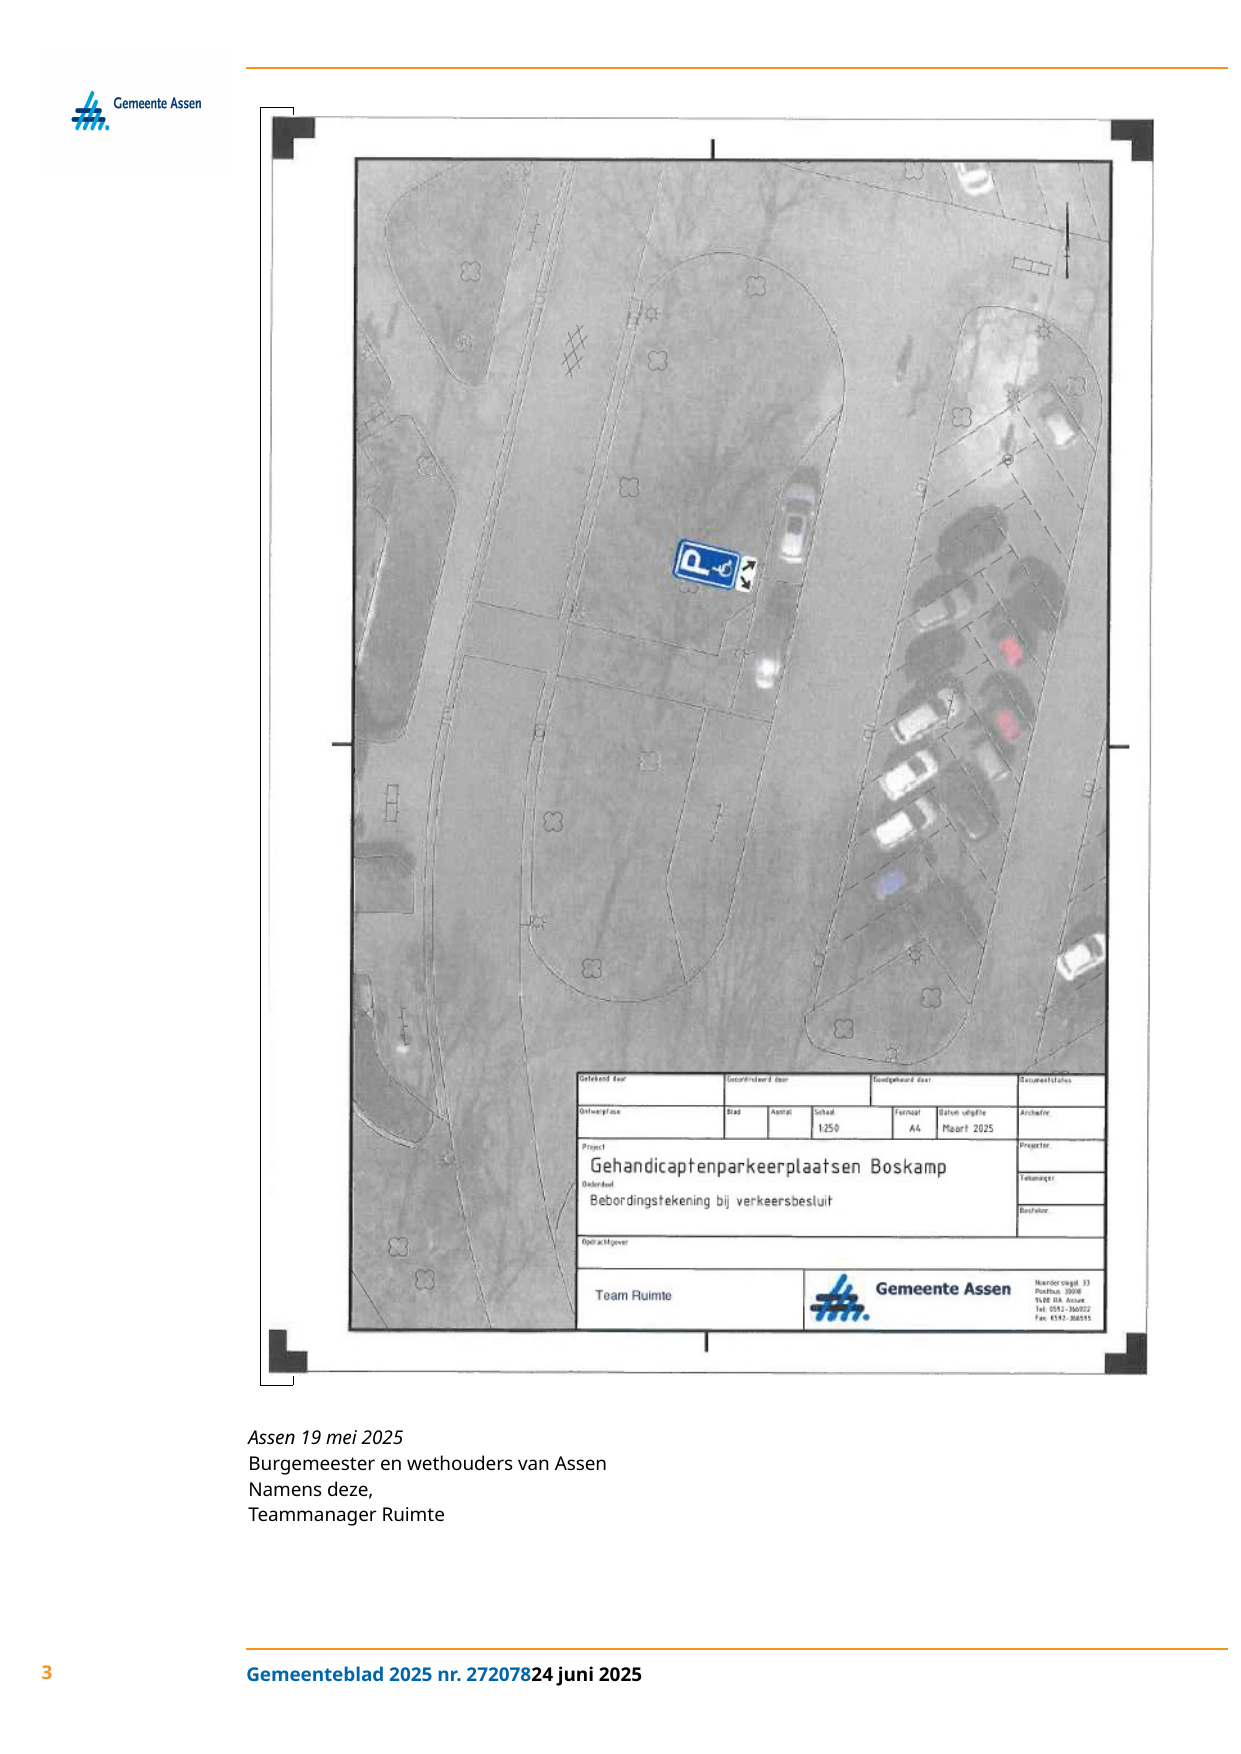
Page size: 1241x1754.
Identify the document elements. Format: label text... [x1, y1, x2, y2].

text Teammanager Ruimte [248, 1502, 1152, 1527]
picture [268, 115, 1155, 1376]
text Assen 19 mei 2025 [248, 1424, 1152, 1450]
text Burgemeester en wethouders van Assen [248, 1450, 1152, 1476]
text Namens deze, [248, 1476, 1152, 1502]
picture [41, 47, 231, 172]
